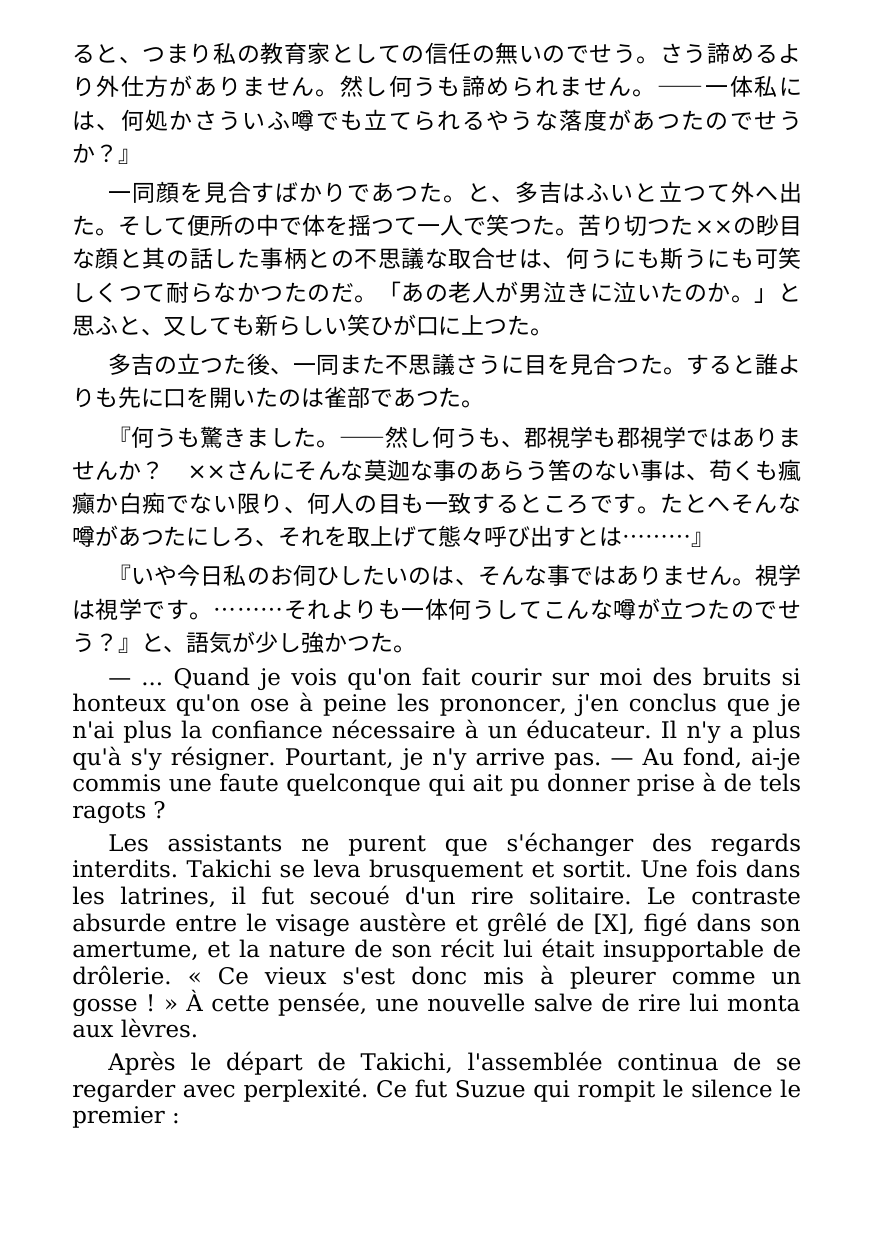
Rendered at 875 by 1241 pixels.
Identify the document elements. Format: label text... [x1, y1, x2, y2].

text 『いや今日私のお伺ひしたいのは、そんな事ではありません。視学は視学です。………それよりも一体何うしてこんな噂が立つたのでせう？』と、語気が少し強かつた。 [72, 558, 802, 658]
text 多吉の立つた後、一同また不思議さうに目を見合つた。すると誰よりも先に口を開いたのは雀部であつた。 [72, 347, 802, 413]
text 『何うも驚きました。――然し何うも、郡視学も郡視学ではありませんか？ ××さんにそんな莫迦な事のあらう筈のない事は、苟くも瘋癲か白痴でない限り、何人の目も一致するところです。たとへそんな噂があつたにしろ、それを取上げて態々呼び出すとは………』 [72, 419, 802, 552]
text ると、つまり私の教育家としての信任の無いのでせう。さう諦めるより外仕方がありません。然し何うも諦められません。――一体私には、何処かさういふ噂でも立てられるやうな落度があつたのでせうか？』 [72, 36, 802, 169]
text 一同顔を見合すばかりであつた。と、多吉はふいと立つて外へ出た。そして便所の中で体を揺つて一人で笑つた。苦り切つた××の眇目な顔と其の話した事柄との不思議な取合せは、何うにも斯うにも可笑しくつて耐らなかつたのだ。「あの老人が男泣きに泣いたのか。」と思ふと、又しても新らしい笑ひが口に上つた。 [72, 175, 802, 341]
text Les assistants ne purent que s'échanger des regards interdits. Takichi se leva brusquement et sortit. Une fois dans les latrines, il fut secoué d'un rire solitaire. Le contraste absurde entre le visage austère et grêlé de [X], figé dans son amertume, et la nature de son récit lui était insupportable de drôlerie. « Ce vieux s'est donc mis à pleurer comme un gosse ! » À cette pensée, une nouvelle salve de rire lui monta aux lèvres. [72, 830, 802, 1043]
text — ... Quand je vois qu'on fait courir sur moi des bruits si honteux qu'on ose à peine les prononcer, j'en conclus que je n'ai plus la confiance nécessaire à un éducateur. Il n'y a plus qu'à s'y résigner. Pourtant, je n'y arrive pas. — Au fond, ai-je commis une faute quelconque qui ait pu donner prise à de tels ragots ? [72, 664, 802, 824]
text Après le départ de Takichi, l'assemblée continua de se regarder avec perplexité. Ce fut Suzue qui rompit le silence le premier : [72, 1049, 802, 1129]
